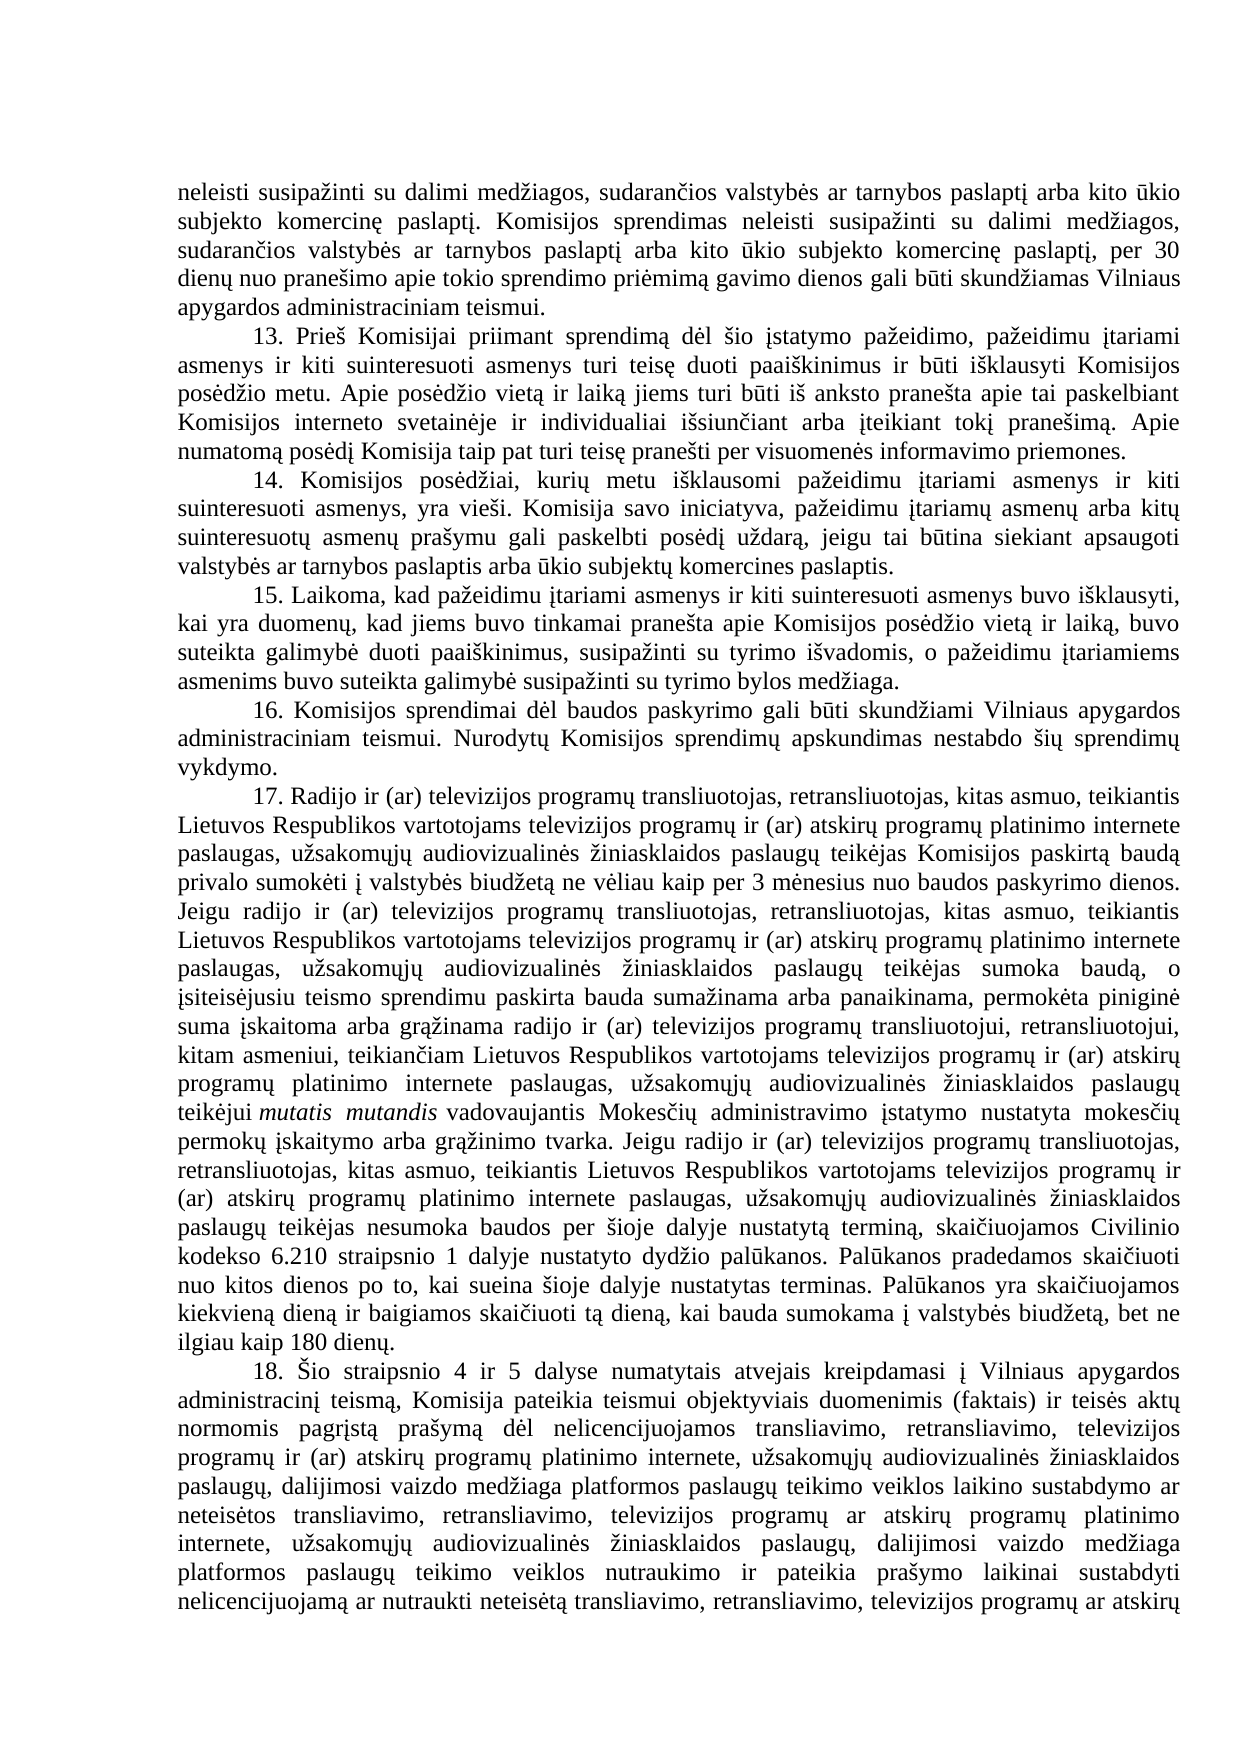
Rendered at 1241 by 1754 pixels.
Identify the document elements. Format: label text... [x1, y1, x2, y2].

text 16. Komisijos sprendimai dėl baudos paskyrimo gali būti skundžiami Vilniaus apygardos administraciniam teismui. Nurodytų Komisijos sprendimų apskundimas nestabdo šių sprendimų vykdymo. [177, 695, 1181, 781]
text neleisti susipažinti su dalimi medžiagos, sudarančios valstybės ar tarnybos paslaptį arba kito ūkio subjekto komercinę paslaptį. Komisijos sprendimas neleisti susipažinti su dalimi medžiagos, sudarančios valstybės ar tarnybos paslaptį arba kito ūkio subjekto komercinę paslaptį, per 30 dienų nuo pranešimo apie tokio sprendimo priėmimą gavimo dienos gali būti skundžiamas Vilniaus apygardos administraciniam teismui. [177, 177, 1181, 321]
text 18. Šio straipsnio 4 ir 5 dalyse numatytais atvejais kreipdamasi į Vilniaus apygardos administracinį teismą, Komisija pateikia teismui objektyviais duomenimis (faktais) ir teisės aktų normomis pagrįstą prašymą dėl nelicencijuojamos transliavimo, retransliavimo, televizijos programų ir (ar) atskirų programų platinimo internete, užsakomųjų audiovizualinės žiniasklaidos paslaugų, dalijimosi vaizdo medžiaga platformos paslaugų teikimo veiklos laikino sustabdymo ar neteisėtos transliavimo, retransliavimo, televizijos programų ar atskirų programų platinimo internete, užsakomųjų audiovizualinės žiniasklaidos paslaugų, dalijimosi vaizdo medžiaga platformos paslaugų teikimo veiklos nutraukimo ir pateikia prašymo laikinai sustabdyti nelicencijuojamą ar nutraukti neteisėtą transliavimo, retransliavimo, televizijos programų ar atskirų [177, 1356, 1181, 1615]
text 15. Laikoma, kad pažeidimu įtariami asmenys ir kiti suinteresuoti asmenys buvo išklausyti, kai yra duomenų, kad jiems buvo tinkamai pranešta apie Komisijos posėdžio vietą ir laiką, buvo suteikta galimybė duoti paaiškinimus, susipažinti su tyrimo išvadomis, o pažeidimu įtariamiems asmenims buvo suteikta galimybė susipažinti su tyrimo bylos medžiaga. [177, 580, 1181, 695]
text 13. Prieš Komisijai priimant sprendimą dėl šio įstatymo pažeidimo, pažeidimu įtariami asmenys ir kiti suinteresuoti asmenys turi teisę duoti paaiškinimus ir būti išklausyti Komisijos posėdžio metu. Apie posėdžio vietą ir laiką jiems turi būti iš anksto pranešta apie tai paskelbiant Komisijos interneto svetainėje ir individualiai išsiunčiant arba įteikiant tokį pranešimą. Apie numatomą posėdį Komisija taip pat turi teisę pranešti per visuomenės informavimo priemones. [177, 321, 1181, 465]
text 17. Radijo ir (ar) televizijos programų transliuotojas, retransliuotojas, kitas asmuo, teikiantis Lietuvos Respublikos vartotojams televizijos programų ir (ar) atskirų programų platinimo internete paslaugas, užsakomųjų audiovizualinės žiniasklaidos paslaugų teikėjas Komisijos paskirtą baudą privalo sumokėti į valstybės biudžetą ne vėliau kaip per 3 mėnesius nuo baudos paskyrimo dienos. Jeigu radijo ir (ar) televizijos programų transliuotojas, retransliuotojas, kitas asmuo, teikiantis Lietuvos Respublikos vartotojams televizijos programų ir (ar) atskirų programų platinimo internete paslaugas, užsakomųjų audiovizualinės žiniasklaidos paslaugų teikėjas sumoka baudą, o įsiteisėjusiu teismo sprendimu paskirta bauda sumažinama arba panaikinama, permokėta piniginė suma įskaitoma arba grąžinama radijo ir (ar) televizijos programų transliuotojui, retransliuotojui, kitam asmeniui, teikiančiam Lietuvos Respublikos vartotojams televizijos programų ir (ar) atskirų programų platinimo internete paslaugas, užsakomųjų audiovizualinės žiniasklaidos paslaugų teikėjui mutatis mutandis vadovaujantis Mokesčių administravimo įstatymo nustatyta mokesčių permokų įskaitymo arba grąžinimo tvarka. Jeigu radijo ir (ar) televizijos programų transliuotojas, retransliuotojas, kitas asmuo, teikiantis Lietuvos Respublikos vartotojams televizijos programų ir (ar) atskirų programų platinimo internete paslaugas, užsakomųjų audiovizualinės žiniasklaidos paslaugų teikėjas nesumoka baudos per šioje dalyje nustatytą terminą, skaičiuojamos Civilinio kodekso 6.210 straipsnio 1 dalyje nustatyto dydžio palūkanos. Palūkanos pradedamos skaičiuoti nuo kitos dienos po to, kai sueina šioje dalyje nustatytas terminas. Palūkanos yra skaičiuojamos kiekvieną dieną ir baigiamos skaičiuoti tą dieną, kai bauda sumokama į valstybės biudžetą, bet ne ilgiau kaip 180 dienų. [177, 781, 1181, 1356]
text 14. Komisijos posėdžiai, kurių metu išklausomi pažeidimu įtariami asmenys ir kiti suinteresuoti asmenys, yra vieši. Komisija savo iniciatyva, pažeidimu įtariamų asmenų arba kitų suinteresuotų asmenų prašymu gali paskelbti posėdį uždarą, jeigu tai būtina siekiant apsaugoti valstybės ar tarnybos paslaptis arba ūkio subjektų komercines paslaptis. [177, 465, 1181, 580]
